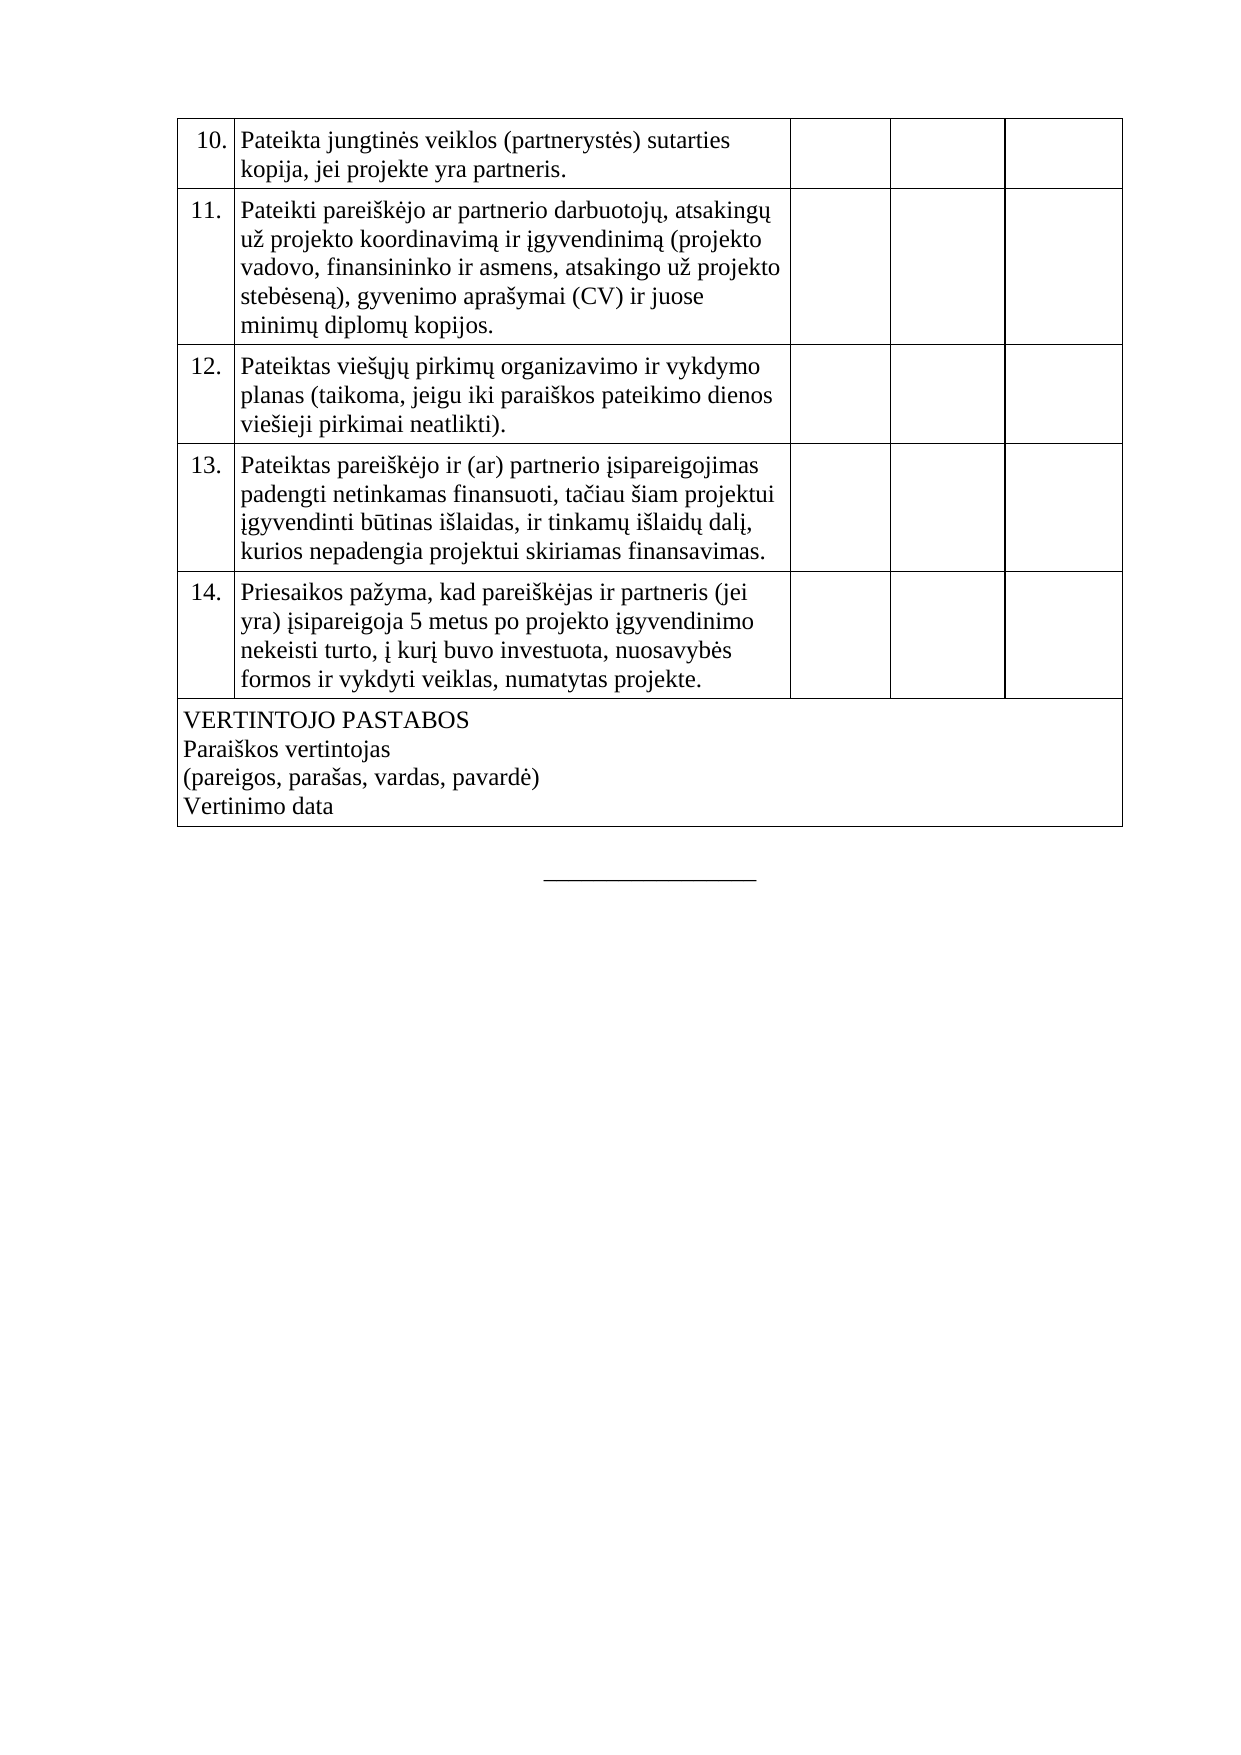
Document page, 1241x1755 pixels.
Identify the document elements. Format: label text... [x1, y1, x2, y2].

table_cell [791, 572, 890, 698]
table_cell [891, 572, 1004, 698]
table_cell 14. [178, 572, 234, 698]
table_cell [1006, 119, 1122, 188]
table_cell 12. [178, 345, 234, 443]
table_cell [791, 189, 890, 344]
table_cell [891, 345, 1004, 443]
table_cell 13. [178, 444, 234, 571]
text _________________ [177, 855, 1122, 884]
table_cell [891, 444, 1004, 571]
table_cell Pateikti pareiškėjo ar partnerio darbuotojų, atsakingų už projekto koordinavimą ir įgyvendinimą (projekto vadovo, finansininko ir asmens, atsakingo už projekto stebėseną), gyvenimo aprašymai (CV) ir juose minimų diplomų kopijos. [235, 189, 790, 344]
table_cell VERTINTOJO PASTABOS Paraiškos vertintojas (pareigos, parašas, vardas, pavardė) Vertinimo data [178, 699, 1122, 826]
table_cell Priesaikos pažyma, kad pareiškėjas ir partneris (jei yra) įsipareigoja 5 metus po projekto įgyvendinimo nekeisti turto, į kurį buvo investuota, nuosavybės formos ir vykdyti veiklas, numatytas projekte. [235, 572, 790, 698]
table_cell [791, 444, 890, 571]
table_cell [1006, 572, 1122, 698]
table_cell Pateiktas pareiškėjo ir (ar) partnerio įsipareigojimas padengti netinkamas finansuoti, tačiau šiam projektui įgyvendinti būtinas išlaidas, ir tinkamų išlaidų dalį, kurios nepadengia projektui skiriamas finansavimas. [235, 444, 790, 571]
table_cell 11. [178, 189, 234, 344]
table_cell [1006, 345, 1122, 443]
table_cell Pateiktas viešųjų pirkimų organizavimo ir vykdymo planas (taikoma, jeigu iki paraiškos pateikimo dienos viešieji pirkimai neatlikti). [235, 345, 790, 443]
table_cell [791, 345, 890, 443]
table_cell [1006, 189, 1122, 344]
table_cell 10. [178, 119, 234, 188]
table_cell [791, 119, 890, 188]
table_cell [891, 119, 1004, 188]
table_cell [1006, 444, 1122, 571]
table_cell Pateikta jungtinės veiklos (partnerystės) sutarties kopija, jei projekte yra partneris. [235, 119, 790, 188]
table_cell [891, 189, 1004, 344]
